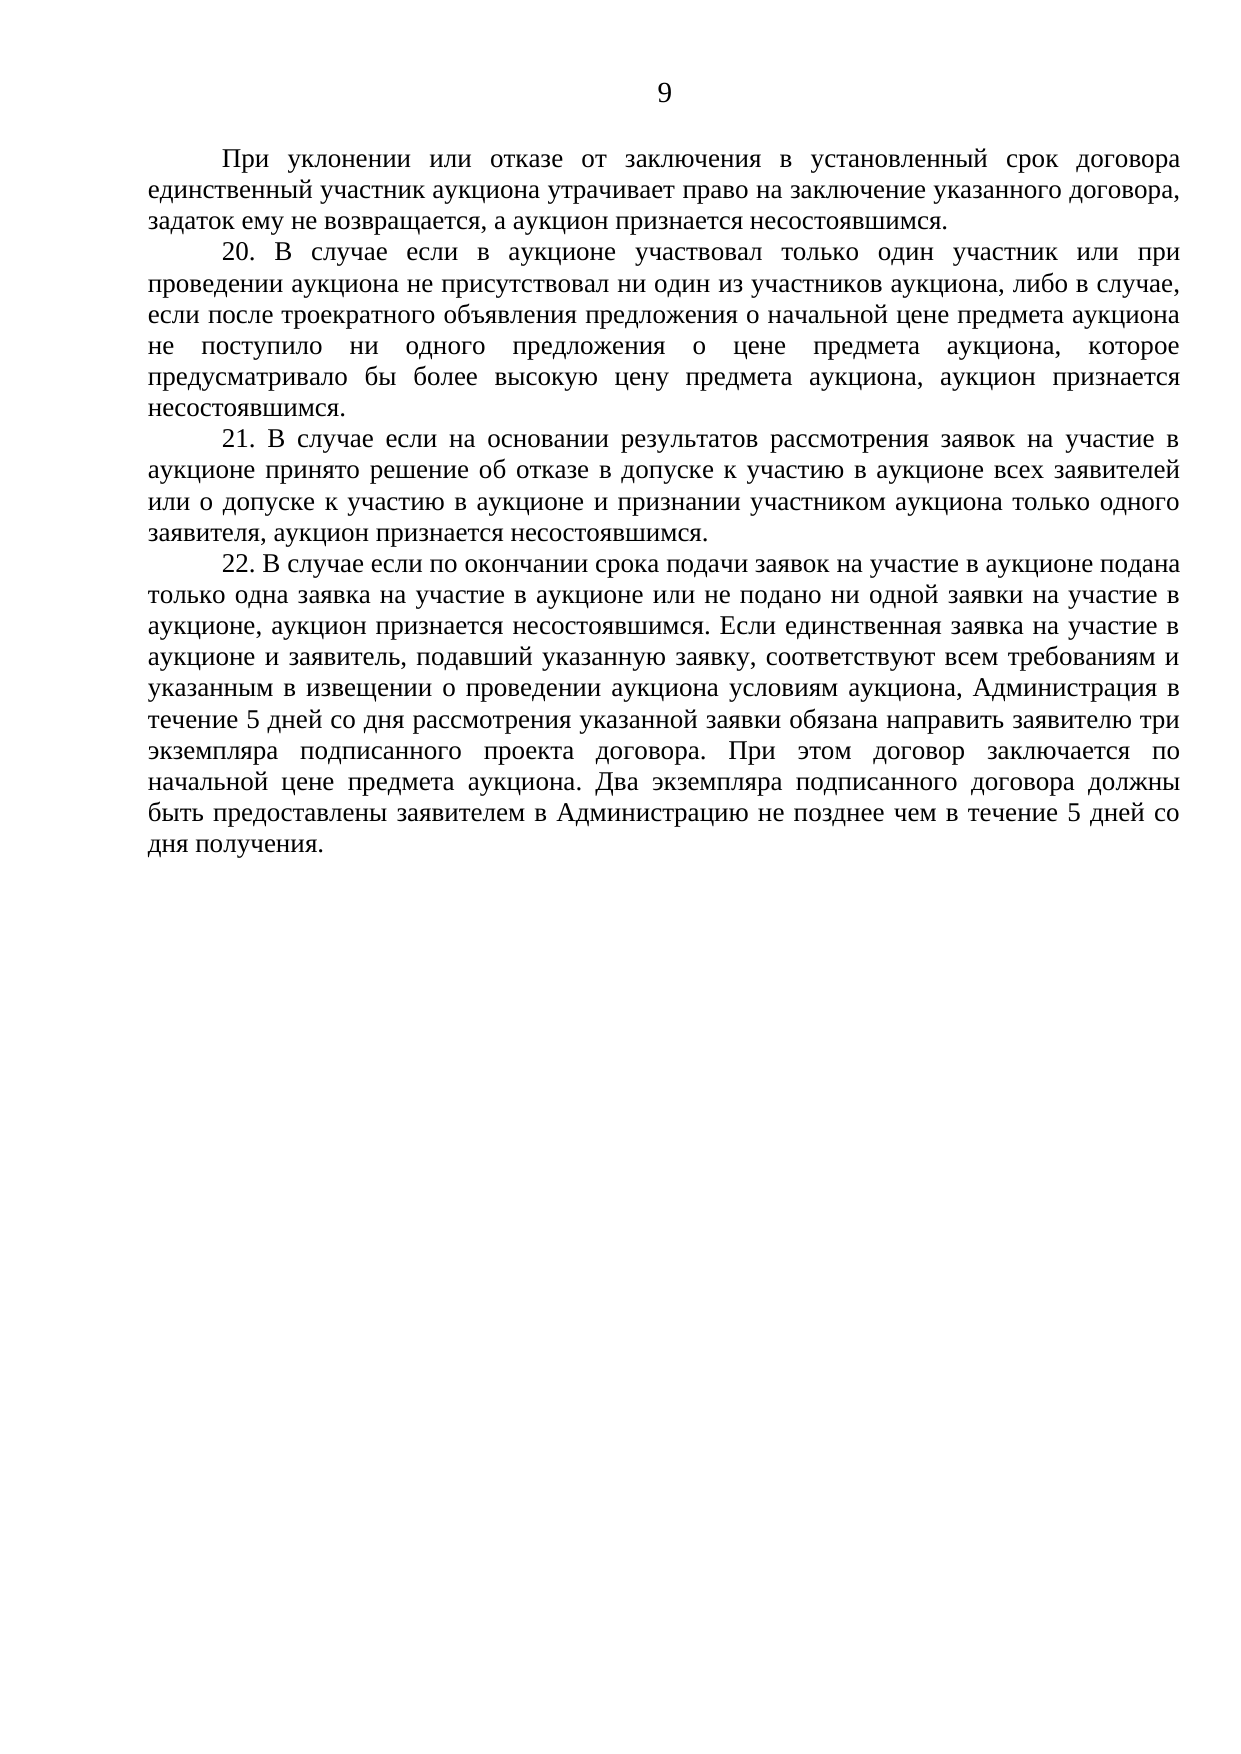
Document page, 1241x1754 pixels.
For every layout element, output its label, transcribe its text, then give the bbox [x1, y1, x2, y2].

text 20. В случае если в аукционе участвовал только один участник или при проведении аукциона не присутствовал ни один из участников аукциона, либо в случае, если после троекратного объявления предложения о начальной цене предмета аукциона не поступило ни одного предложения о цене предмета аукциона, которое предусматривало бы более высокую цену предмета аукциона, аукцион признается несостоявшимся. [148, 236, 1181, 422]
text При уклонении или отказе от заключения в установленный срок договора единственный участник аукциона утрачивает право на заключение указанного договора, задаток ему не возвращается, а аукцион признается несостоявшимся. [148, 142, 1181, 236]
text 21. В случае если на основании результатов рассмотрения заявок на участие в аукционе принято решение об отказе в допуске к участию в аукционе всех заявителей или о допуске к участию в аукционе и признании участником аукциона только одного заявителя, аукцион признается несостоявшимся. [148, 422, 1181, 547]
text 22. В случае если по окончании срока подачи заявок на участие в аукционе подана только одна заявка на участие в аукционе или не подано ни одной заявки на участие в аукционе, аукцион признается несостоявшимся. Если единственная заявка на участие в аукционе и заявитель, подавший указанную заявку, соответствуют всем требованиям и указанным в извещении о проведении аукциона условиям аукциона, Администрация в течение 5 дней со дня рассмотрения указанной заявки обязана направить заявителю три экземпляра подписанного проекта договора. При этом договор заключается по начальной цене предмета аукциона. Два экземпляра подписанного договора должны быть предоставлены заявителем в Администрацию не позднее чем в течение 5 дней со дня получения. [148, 547, 1181, 858]
